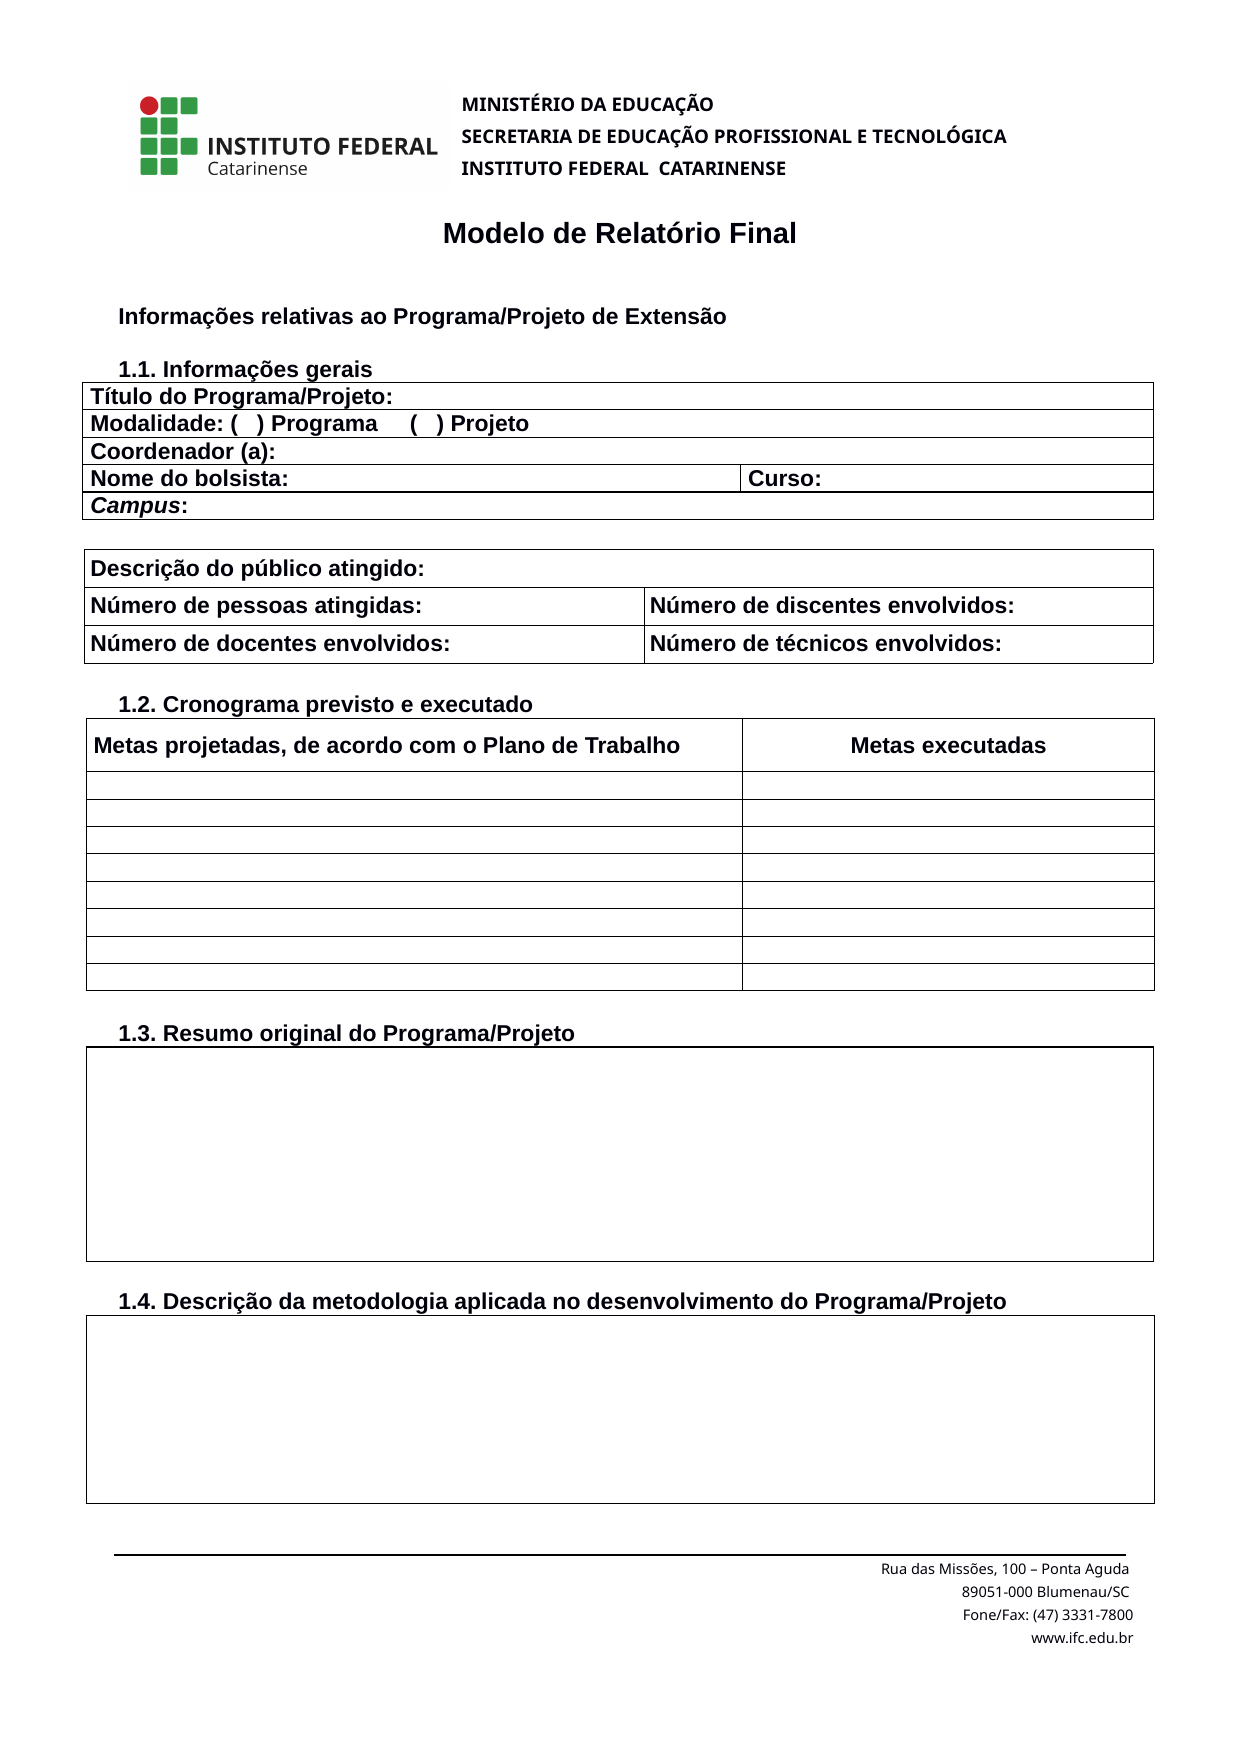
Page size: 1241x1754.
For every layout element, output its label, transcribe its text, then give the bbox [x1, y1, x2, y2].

table_cell [87, 800, 742, 826]
table_cell Número de pessoas atingidas: [85, 588, 644, 624]
text 1.2. Cronograma previsto e executado [118, 691, 1122, 718]
table_cell [743, 882, 1154, 908]
table_cell [743, 937, 1154, 963]
table_cell [743, 800, 1154, 826]
text 1.3. Resumo original do Programa/Projeto [118, 1020, 1122, 1046]
table_cell Modalidade: ( ) Programa ( ) Projeto [83, 410, 1153, 437]
table_cell [87, 772, 742, 798]
table_cell [743, 964, 1154, 990]
table_cell Número de docentes envolvidos: [85, 626, 644, 662]
table_cell [743, 909, 1154, 936]
table_cell Curso: [741, 465, 1153, 491]
table_header Descrição do público atingido: [85, 550, 1153, 587]
table_header Metas projetadas, de acordo com o Plano de Trabalho [87, 719, 742, 771]
table_header Metas executadas [743, 719, 1154, 771]
table_cell [87, 882, 742, 908]
table_header [87, 1048, 1153, 1261]
table_cell [743, 854, 1154, 881]
table_cell [87, 964, 742, 990]
table_cell [87, 854, 742, 881]
text 1.1. Informações gerais [118, 356, 1048, 382]
table_cell [743, 772, 1154, 798]
table_header [87, 1316, 1154, 1502]
table_cell Nome do bolsista: [83, 465, 740, 491]
table_cell [743, 827, 1154, 853]
table_cell Coordenador (a): [83, 438, 1153, 464]
text Modelo de Relatório Final [118, 217, 1122, 250]
table_cell Campus: [83, 493, 1153, 519]
table_cell Número de discentes envolvidos: [645, 588, 1153, 624]
table_cell [87, 937, 742, 963]
table_header Título do Programa/Projeto: [83, 383, 1153, 409]
table_cell [87, 909, 742, 936]
table_cell [87, 827, 742, 853]
text 1.4. Descrição da metodologia aplicada no desenvolvimento do Programa/Projeto [118, 1288, 1122, 1314]
table_cell Número de técnicos envolvidos: [645, 626, 1153, 662]
list Informações relativas ao Programa/Projeto de Extensão [118, 303, 1122, 329]
picture [123, 81, 454, 191]
